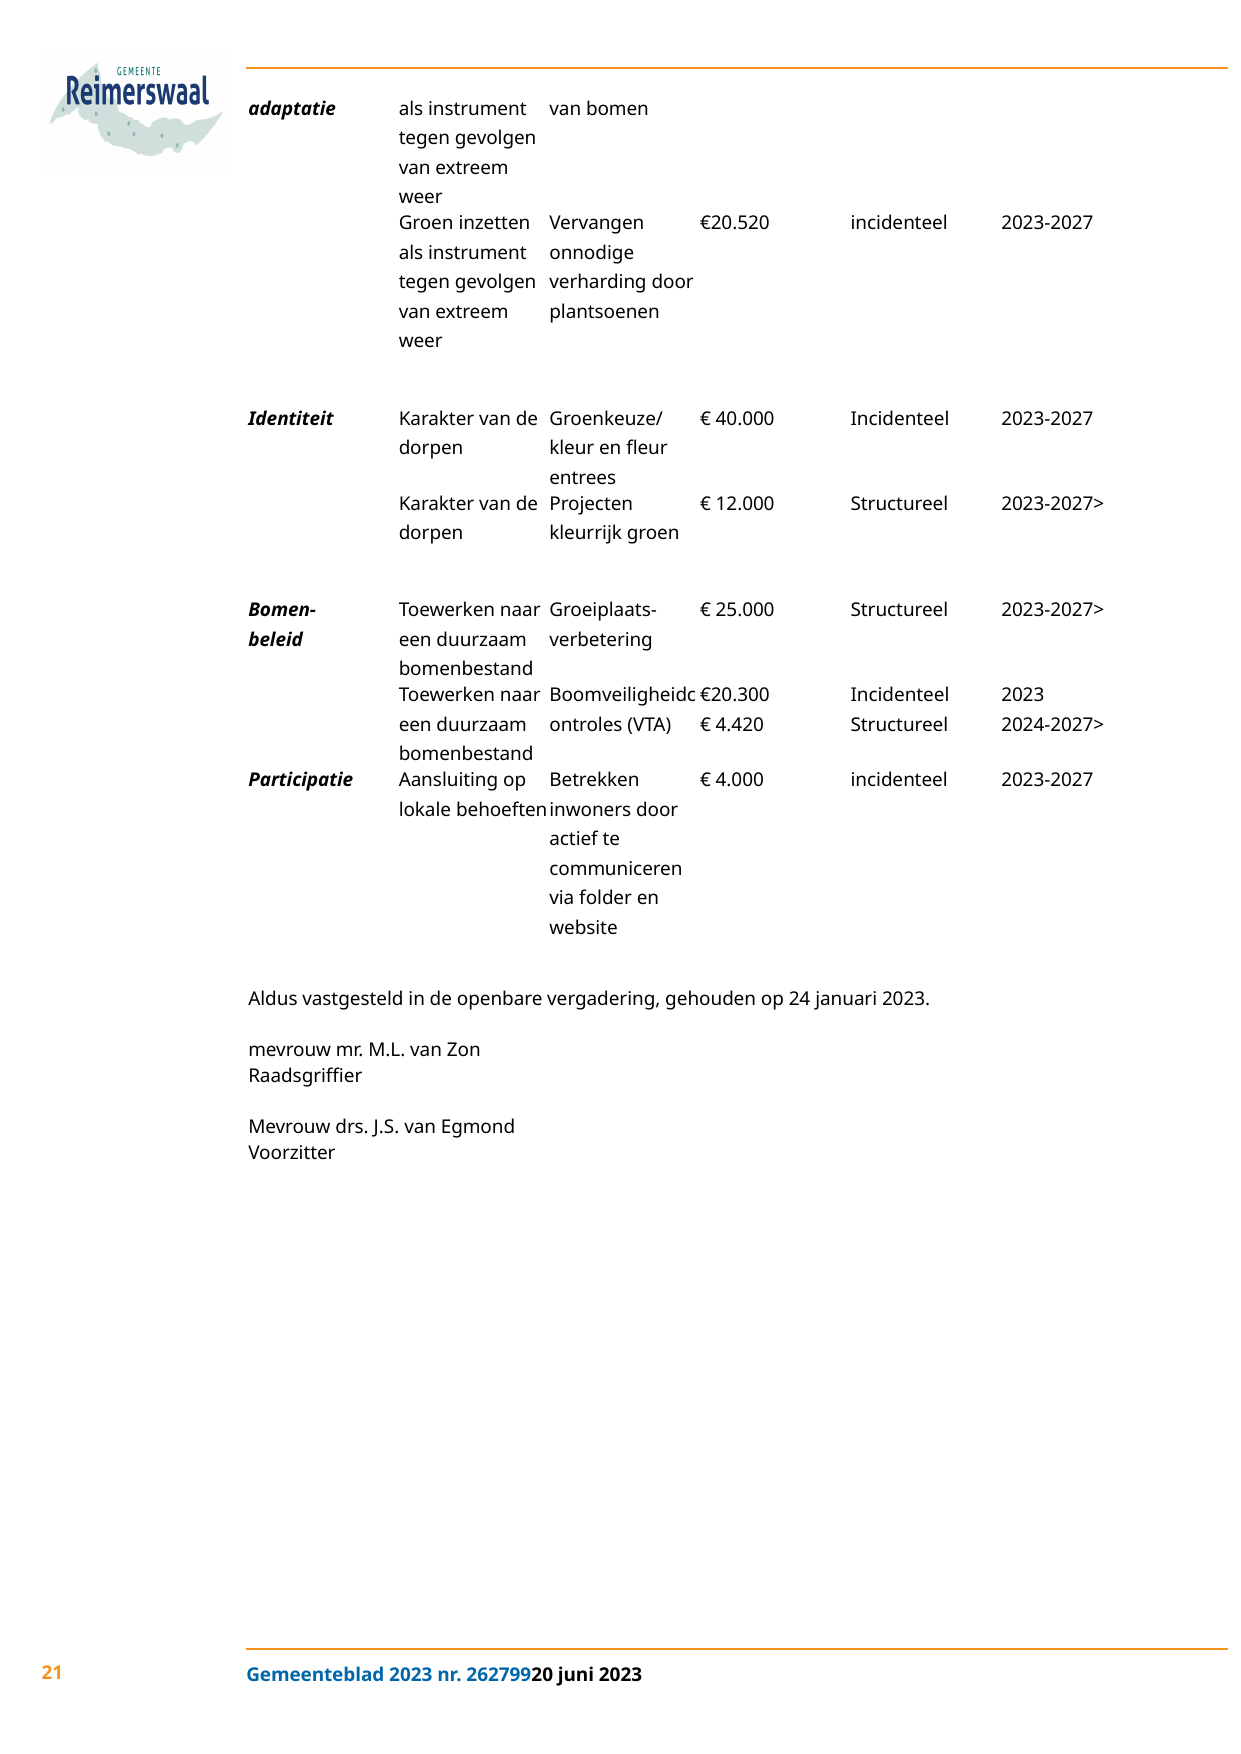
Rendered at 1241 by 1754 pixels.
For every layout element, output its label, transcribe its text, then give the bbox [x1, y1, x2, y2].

table_cell € 12.000 [700, 490, 850, 545]
table_cell 2023-2027> [1001, 490, 1152, 545]
table_cell [549, 571, 700, 596]
table_cell [700, 95, 850, 209]
text mevrouw mr. M.L. van Zon [248, 1036, 1152, 1062]
table_cell [1001, 545, 1152, 571]
table_cell Structureel [850, 490, 1001, 545]
text Voorzitter [248, 1139, 1152, 1165]
table_cell Toewerken naar een duurzaam bomenbestand [399, 596, 549, 681]
table_cell Participatie [248, 766, 398, 940]
table_cell Betrekken inwoners door actief te communiceren via folder en website [549, 766, 700, 940]
table_cell [1001, 379, 1152, 405]
table_cell [700, 571, 850, 596]
table_cell Structureel [850, 596, 1001, 681]
table_cell [549, 353, 700, 379]
table_cell [549, 545, 700, 571]
table_cell [850, 353, 1001, 379]
table_cell [700, 379, 850, 405]
table_cell 2023-2027 [1001, 766, 1152, 940]
table_cell [248, 490, 398, 545]
table_cell [248, 681, 398, 766]
text Mevrouw drs. J.S. van Egmond [248, 1113, 1152, 1139]
table_cell € 40.000 [700, 405, 850, 490]
table_cell Vervangen onnodige verharding door plantsoenen [549, 209, 700, 353]
table_cell [850, 545, 1001, 571]
table_cell [700, 940, 850, 966]
table_cell [399, 571, 549, 596]
table_cell [700, 353, 850, 379]
table_cell Identiteit [248, 405, 398, 490]
table_cell Projecten kleurrijk groen [549, 490, 700, 545]
table_cell [1001, 940, 1152, 966]
table_cell Aansluiting op lokale behoeften [399, 766, 549, 940]
table_cell [248, 379, 398, 405]
table_cell [850, 940, 1001, 966]
table_cell [248, 571, 398, 596]
table_cell incidenteel [850, 209, 1001, 353]
table_cell [399, 545, 549, 571]
table_cell als instrument tegen gevolgen van extreem weer [399, 95, 549, 209]
text Aldus vastgesteld in de openbare vergadering, gehouden op 24 januari 2023. [248, 985, 1152, 1011]
table_cell [248, 353, 398, 379]
table_cell [850, 95, 1001, 209]
table_cell van bomen [549, 95, 700, 209]
table_cell [399, 379, 549, 405]
table_cell Incidenteel Structureel [850, 681, 1001, 766]
table_cell Incidenteel [850, 405, 1001, 490]
table_cell [399, 940, 549, 966]
table_cell Boomveiligheidcontroles (VTA) [549, 681, 700, 766]
table_cell €20.520 [700, 209, 850, 353]
table_cell [700, 545, 850, 571]
table_cell incidenteel [850, 766, 1001, 940]
table_cell 2023-2027 [1001, 209, 1152, 353]
table_cell adaptatie [248, 95, 398, 209]
table_cell € 25.000 [700, 596, 850, 681]
table_cell Bomen- beleid [248, 596, 398, 681]
table_cell [248, 209, 398, 353]
table_cell Groeiplaats-verbetering [549, 596, 700, 681]
table_cell Toewerken naar een duurzaam bomenbestand [399, 681, 549, 766]
table_cell [1001, 571, 1152, 596]
table_cell Groenkeuze/ kleur en fleur entrees [549, 405, 700, 490]
table_cell [549, 940, 700, 966]
table_cell €20.300 € 4.420 [700, 681, 850, 766]
table_cell Karakter van de dorpen [399, 490, 549, 545]
table_cell 2023-2027> [1001, 596, 1152, 681]
picture [41, 47, 231, 172]
table_cell [1001, 353, 1152, 379]
table_cell [399, 353, 549, 379]
table_cell [248, 545, 398, 571]
table_cell Groen inzetten als instrument tegen gevolgen van extreem weer [399, 209, 549, 353]
text Raadsgriffier [248, 1062, 1152, 1088]
table_cell 2023-2027 [1001, 405, 1152, 490]
table_cell € 4.000 [700, 766, 850, 940]
table_cell [850, 379, 1001, 405]
table_cell 2023 2024-2027> [1001, 681, 1152, 766]
table_cell Karakter van de dorpen [399, 405, 549, 490]
table_cell [549, 379, 700, 405]
table_cell [248, 940, 398, 966]
table_cell [1001, 95, 1152, 209]
table_cell [850, 571, 1001, 596]
